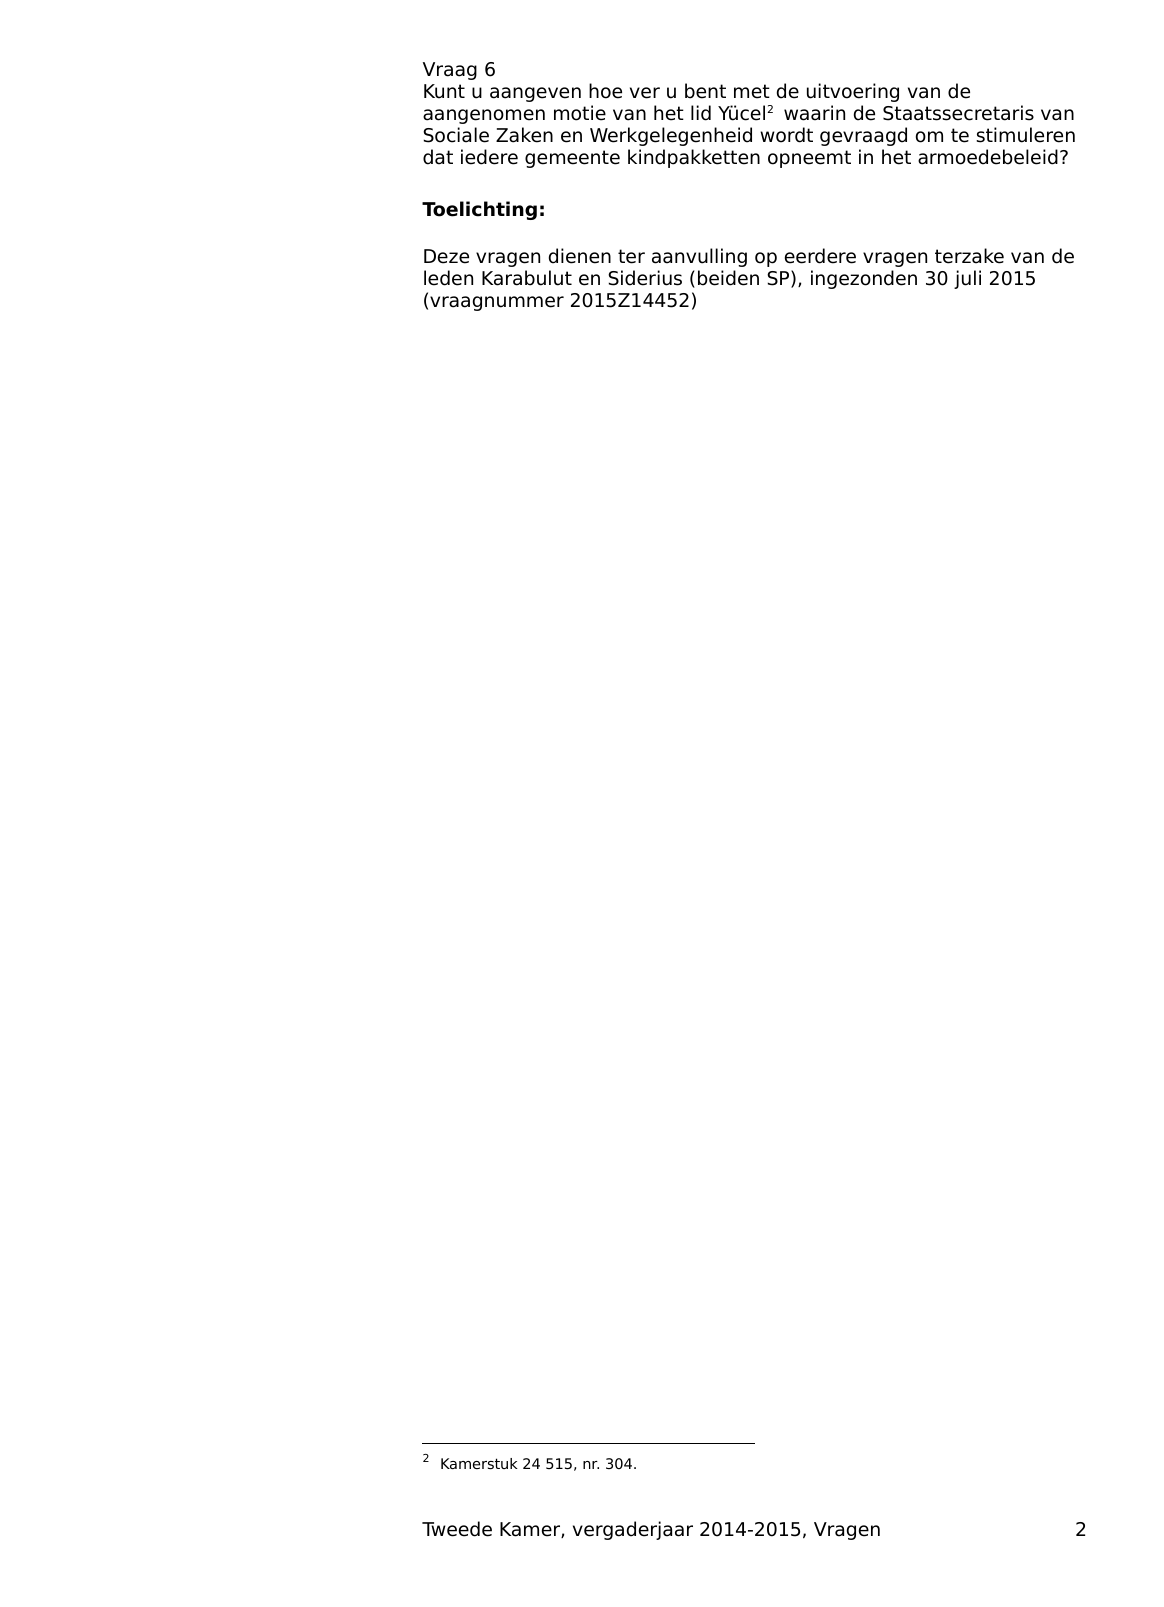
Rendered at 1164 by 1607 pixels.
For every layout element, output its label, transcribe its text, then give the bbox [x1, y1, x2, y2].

text Deze vragen dienen ter aanvulling op eerdere vragen terzake van de leden Karabulut en Siderius (beiden SP), ingezonden 30 juli 2015 (vraagnummer 2015Z14452) [422, 246, 1087, 312]
text Kamerstuk 24 515, nr. 304. [422, 1452, 1087, 1474]
text Kunt u aangeven hoe ver u bent met de uitvoering van de aangenomen motie van het lid Yücel waarin de Staatssecretaris van Sociale Zaken en Werkgelegenheid wordt gevraagd om te stimuleren dat iedere gemeente kindpakketten opneemt in het armoedebeleid? [422, 81, 1087, 169]
text Vraag 6 [422, 59, 1087, 81]
subtitle Toelichting: [422, 199, 1087, 221]
